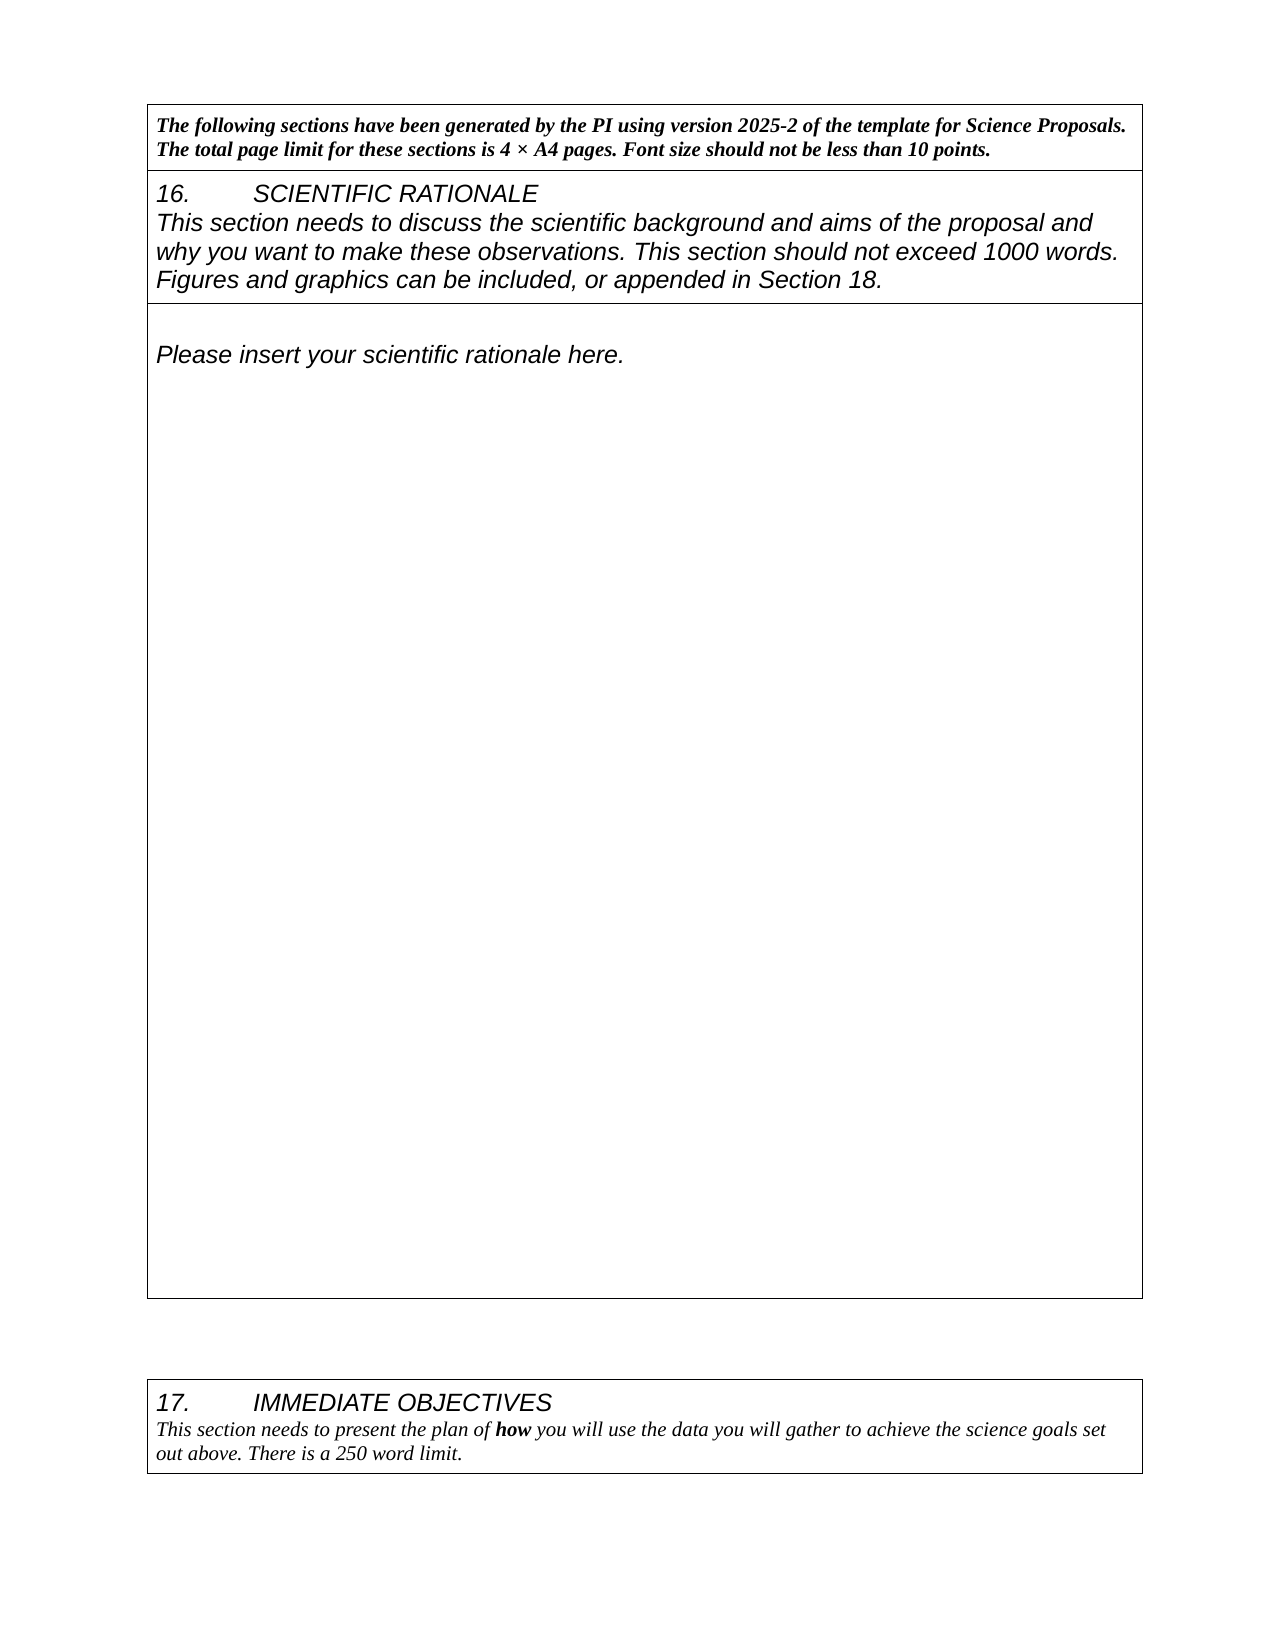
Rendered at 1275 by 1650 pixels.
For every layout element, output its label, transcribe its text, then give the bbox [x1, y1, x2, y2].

table_header The following sections have been generated by the PI using version 2025-2 of the template for Science Proposals. The total page limit for these sections is 4 × A4 pages. Font size should not be less than 10 points. [148, 105, 1142, 170]
table_cell 16. SCIENTIFIC RATIONALE This section needs to discuss the scientific background and aims of the proposal and why you want to make these observations. This section should not exceed 1000 words. Figures and graphics can be included, or appended in Section 18. [148, 171, 1142, 302]
table_cell Please insert your scientific rationale here. [148, 304, 1142, 1298]
table_header 17. IMMEDIATE OBJECTIVES This section needs to present the plan of how you will use the data you will gather to achieve the science goals set out above. There is a 250 word limit. [148, 1380, 1142, 1473]
